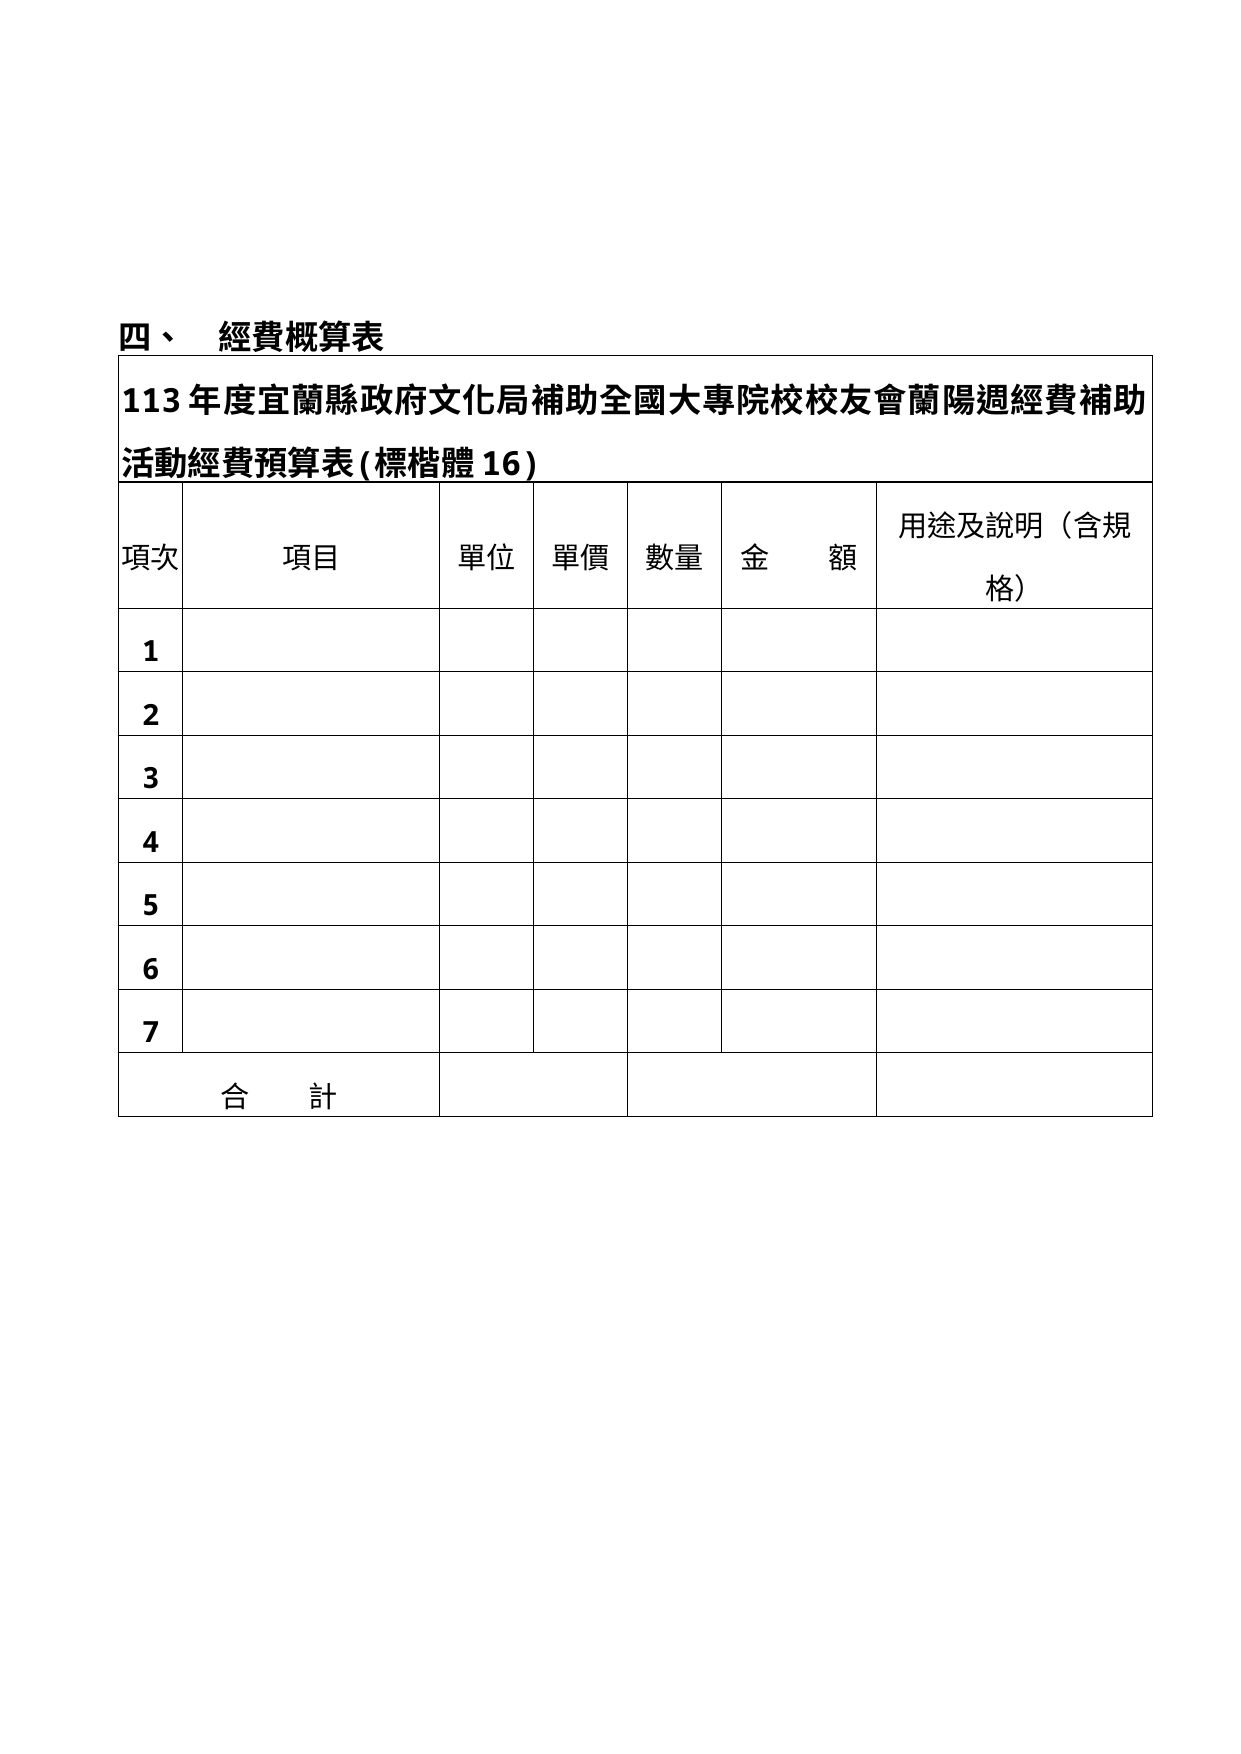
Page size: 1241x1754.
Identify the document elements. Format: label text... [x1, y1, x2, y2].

table_cell [440, 990, 533, 1052]
table_cell 2 [119, 672, 182, 734]
table_cell [628, 609, 721, 671]
table_cell 項目 [183, 483, 439, 607]
table_cell [534, 799, 627, 862]
table_cell [440, 799, 533, 862]
table_cell [183, 736, 439, 798]
table_header 113年度宜蘭縣政府文化局補助全國大專院校校友會蘭陽週經費補助活動經費預算表(標楷體16) [119, 356, 1152, 481]
table_cell [722, 799, 876, 862]
table_cell 7 [119, 990, 182, 1052]
table_cell 項次 [119, 483, 182, 607]
table_cell [722, 736, 876, 798]
table_cell [183, 863, 439, 925]
table_cell [877, 926, 1152, 989]
table_cell 金 額 [722, 483, 876, 607]
table_cell 3 [119, 736, 182, 798]
list 經費概算表 [118, 293, 1122, 355]
table_cell [877, 1053, 1152, 1116]
table_cell [534, 990, 627, 1052]
table_cell [534, 863, 627, 925]
table_cell [183, 672, 439, 734]
table_cell 用途及說明（含規格） [877, 483, 1152, 607]
table_cell [534, 736, 627, 798]
table_cell [877, 672, 1152, 734]
table_cell [440, 609, 533, 671]
table_cell [722, 926, 876, 989]
table_cell [440, 672, 533, 734]
table_cell [722, 672, 876, 734]
table_cell 合 計 [119, 1053, 439, 1116]
table_cell [183, 990, 439, 1052]
table_cell [628, 926, 721, 989]
table_cell [183, 926, 439, 989]
table_cell [440, 1053, 627, 1116]
table_cell 4 [119, 799, 182, 862]
table_cell [877, 736, 1152, 798]
table_cell [877, 799, 1152, 862]
table_cell [877, 609, 1152, 671]
table_cell [628, 672, 721, 734]
table_cell [722, 609, 876, 671]
table_cell 數量 [628, 483, 721, 607]
table_cell [534, 609, 627, 671]
table_cell [628, 736, 721, 798]
table_cell [440, 736, 533, 798]
table_cell [877, 863, 1152, 925]
table_cell [440, 863, 533, 925]
table_cell [183, 799, 439, 862]
table_cell 6 [119, 926, 182, 989]
table_cell 5 [119, 863, 182, 925]
table_cell [722, 990, 876, 1052]
table_cell [628, 1053, 876, 1116]
table_cell [628, 990, 721, 1052]
table_cell [534, 672, 627, 734]
table_cell [628, 863, 721, 925]
table_cell 單價 [534, 483, 627, 607]
table_cell [877, 990, 1152, 1052]
table_cell [183, 609, 439, 671]
table_cell 1 [119, 609, 182, 671]
table_cell 單位 [440, 483, 533, 607]
table_cell [534, 926, 627, 989]
table_cell [722, 863, 876, 925]
table_cell [440, 926, 533, 989]
table_cell [628, 799, 721, 862]
